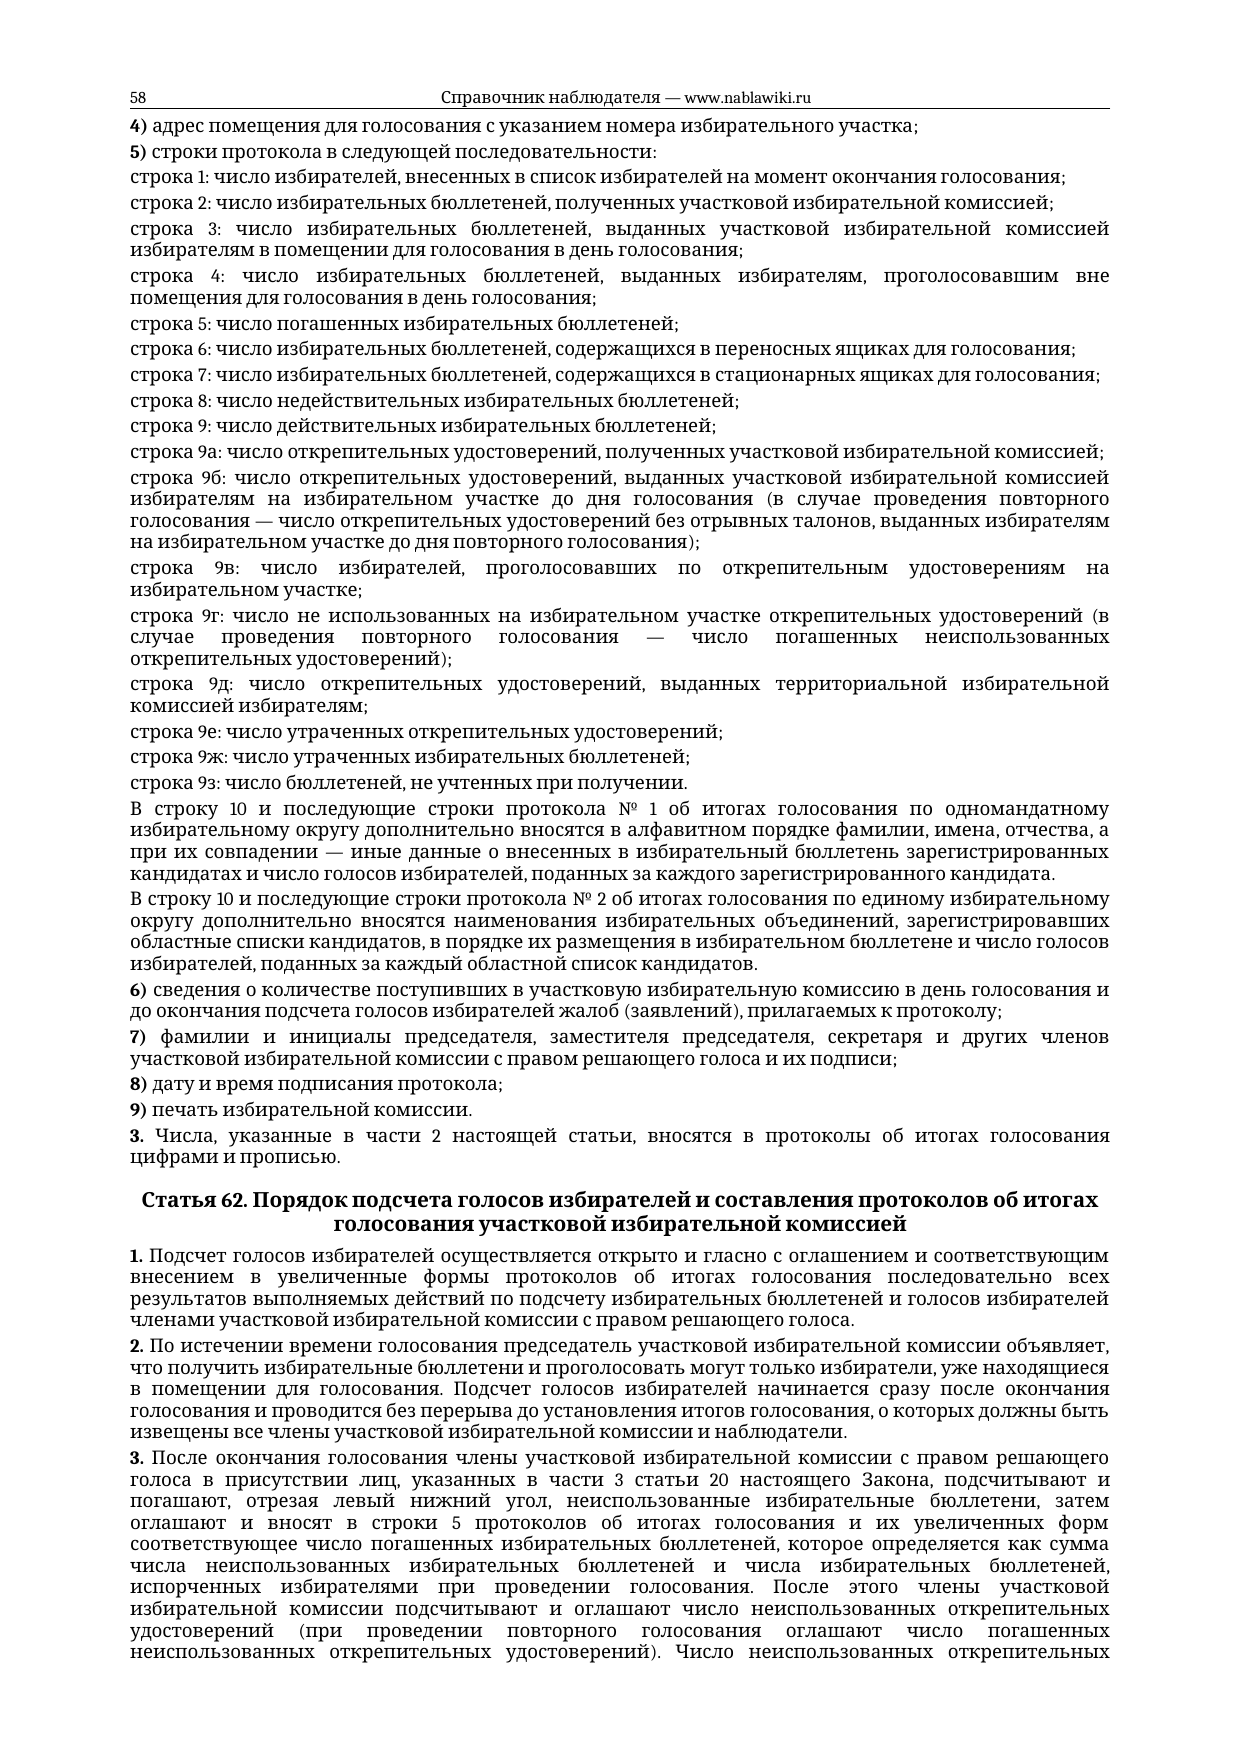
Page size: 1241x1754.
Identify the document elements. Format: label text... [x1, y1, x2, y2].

text 3. После окончания голосования члены участковой избирательной комиссии с правом решающего голоса в присутствии лиц, указанных в части 3 статьи 20 настоящего Закона, подсчитывают и погашают, отрезая левый нижний угол, неиспользованные избирательные бюллетени, затем оглашают и вносят в строки 5 протоколов об итогах голосования и их увеличенных форм соответствующее число погашенных избирательных бюллетеней, которое определяется как сумма числа неиспользованных избирательных бюллетеней и числа избирательных бюллетеней, испорченных избирателями при проведении голосования. После этого члены участковой избирательной комиссии подсчитывают и оглашают число неиспользованных открепительных удостоверений (при проведении повторного голосования оглашают число погашенных неиспользованных открепительных удостоверений). Число неиспользованных открепительных [130, 1448, 1110, 1663]
text 1. Подсчет голосов избирателей осуществляется открыто и гласно с оглашением и соответствующим внесением в увеличенные формы протоколов об итогах голосования последовательно всех результатов выполняемых действий по подсчету избирательных бюллетеней и голосов избирателей членами участковой избирательной комиссии с правом решающего голоса. [130, 1245, 1110, 1332]
text В строку 10 и последующие строки протокола № 2 об итогах голосования по единому избирательному округу дополнительно вносятся наименования избирательных объединений, зарегистрировавших областные списки кандидатов, в порядке их размещения в избирательном бюллетене и число голосов избирателей, поданных за каждый областной список кандидатов. [130, 889, 1110, 975]
text строка 6: число избирательных бюллетеней, содержащихся в переносных ящиках для голосования; [130, 339, 1110, 360]
subtitle Статья 62. Порядок подсчета голосов избирателей и составления протоколов об итогах голосования участковой избирательной комиссией [130, 1189, 1110, 1237]
text строка 9з: число бюллетеней, не учтенных при получении. [130, 773, 1110, 794]
text строка 7: число избирательных бюллетеней, содержащихся в стационарных ящиках для голосования; [130, 364, 1110, 386]
text строка 9е: число утраченных открепительных удостоверений; [130, 721, 1110, 743]
text 3. Числа, указанные в части 2 настоящей статьи, вносятся в протоколы об итогах голосования цифрами и прописью. [130, 1125, 1110, 1168]
text строка 9г: число не использованных на избирательном участке открепительных удостоверений (в случае проведения повторного голосования — число погашенных неиспользованных открепительных удостоверений); [130, 605, 1110, 670]
text строка 9ж: число утраченных избирательных бюллетеней; [130, 747, 1110, 768]
text строка 9б: число открепительных удостоверений, выданных участковой избирательной комиссией избирателям на избирательном участке до дня голосования (в случае проведения повторного голосования — число открепительных удостоверений без отрывных талонов, выданных избирателям на избирательном участке до дня повторного голосования); [130, 467, 1110, 554]
text строка 8: число недействительных избирательных бюллетеней; [130, 390, 1110, 412]
text 7) фамилии и инициалы председателя, заместителя председателя, секретаря и других членов участковой избирательной комиссии с правом решающего голоса и их подписи; [130, 1027, 1110, 1070]
text строка 1: число избирателей, внесенных в список избирателей на момент окончания голосования; [130, 167, 1110, 188]
text строка 9в: число избирателей, проголосовавших по открепительным удостоверениям на избирательном участке; [130, 558, 1110, 601]
text 9) печать избирательной комиссии. [130, 1099, 1110, 1121]
text строка 3: число избирательных бюллетеней, выданных участковой избирательной комиссией избирателям в помещении для голосования в день голосования; [130, 218, 1110, 262]
text строка 9д: число открепительных удостоверений, выданных территориальной избирательной комиссией избирателям; [130, 674, 1110, 717]
text 4) адрес помещения для голосования с указанием номера избирательного участка; [130, 116, 1110, 137]
text строка 9а: число открепительных удостоверений, полученных участковой избирательной комиссией; [130, 442, 1110, 463]
text 2. По истечении времени голосования председатель участковой избирательной комиссии объявляет, что получить избирательные бюллетени и проголосовать могут только избиратели, уже находящиеся в помещении для голосования. Подсчет голосов избирателей начинается сразу после окончания голосования и проводится без перерыва до установления итогов голосования, о которых должны быть извещены все члены участковой избирательной комиссии и наблюдатели. [130, 1336, 1110, 1443]
text 6) сведения о количестве поступивших в участковую избирательную комиссию в день голосования и до окончания подсчета голосов избирателей жалоб (заявлений), прилагаемых к протоколу; [130, 979, 1110, 1022]
text 5) строки протокола в следующей последовательности: [130, 141, 1110, 163]
text В строку 10 и последующие строки протокола № 1 об итогах голосования по одномандатному избирательному округу дополнительно вносятся в алфавитном порядке фамилии, имена, отчества, а при их совпадении — иные данные о внесенных в избирательный бюллетень зарегистрированных кандидатах и число голосов избирателей, поданных за каждого зарегистрированного кандидата. [130, 798, 1110, 885]
text строка 5: число погашенных избирательных бюллетеней; [130, 313, 1110, 334]
text 8) дату и время подписания протокола; [130, 1074, 1110, 1095]
text строка 2: число избирательных бюллетеней, полученных участковой избирательной комиссией; [130, 193, 1110, 214]
text строка 4: число избирательных бюллетеней, выданных избирателям, проголосовавшим вне помещения для голосования в день голосования; [130, 266, 1110, 309]
text строка 9: число действительных избирательных бюллетеней; [130, 416, 1110, 437]
